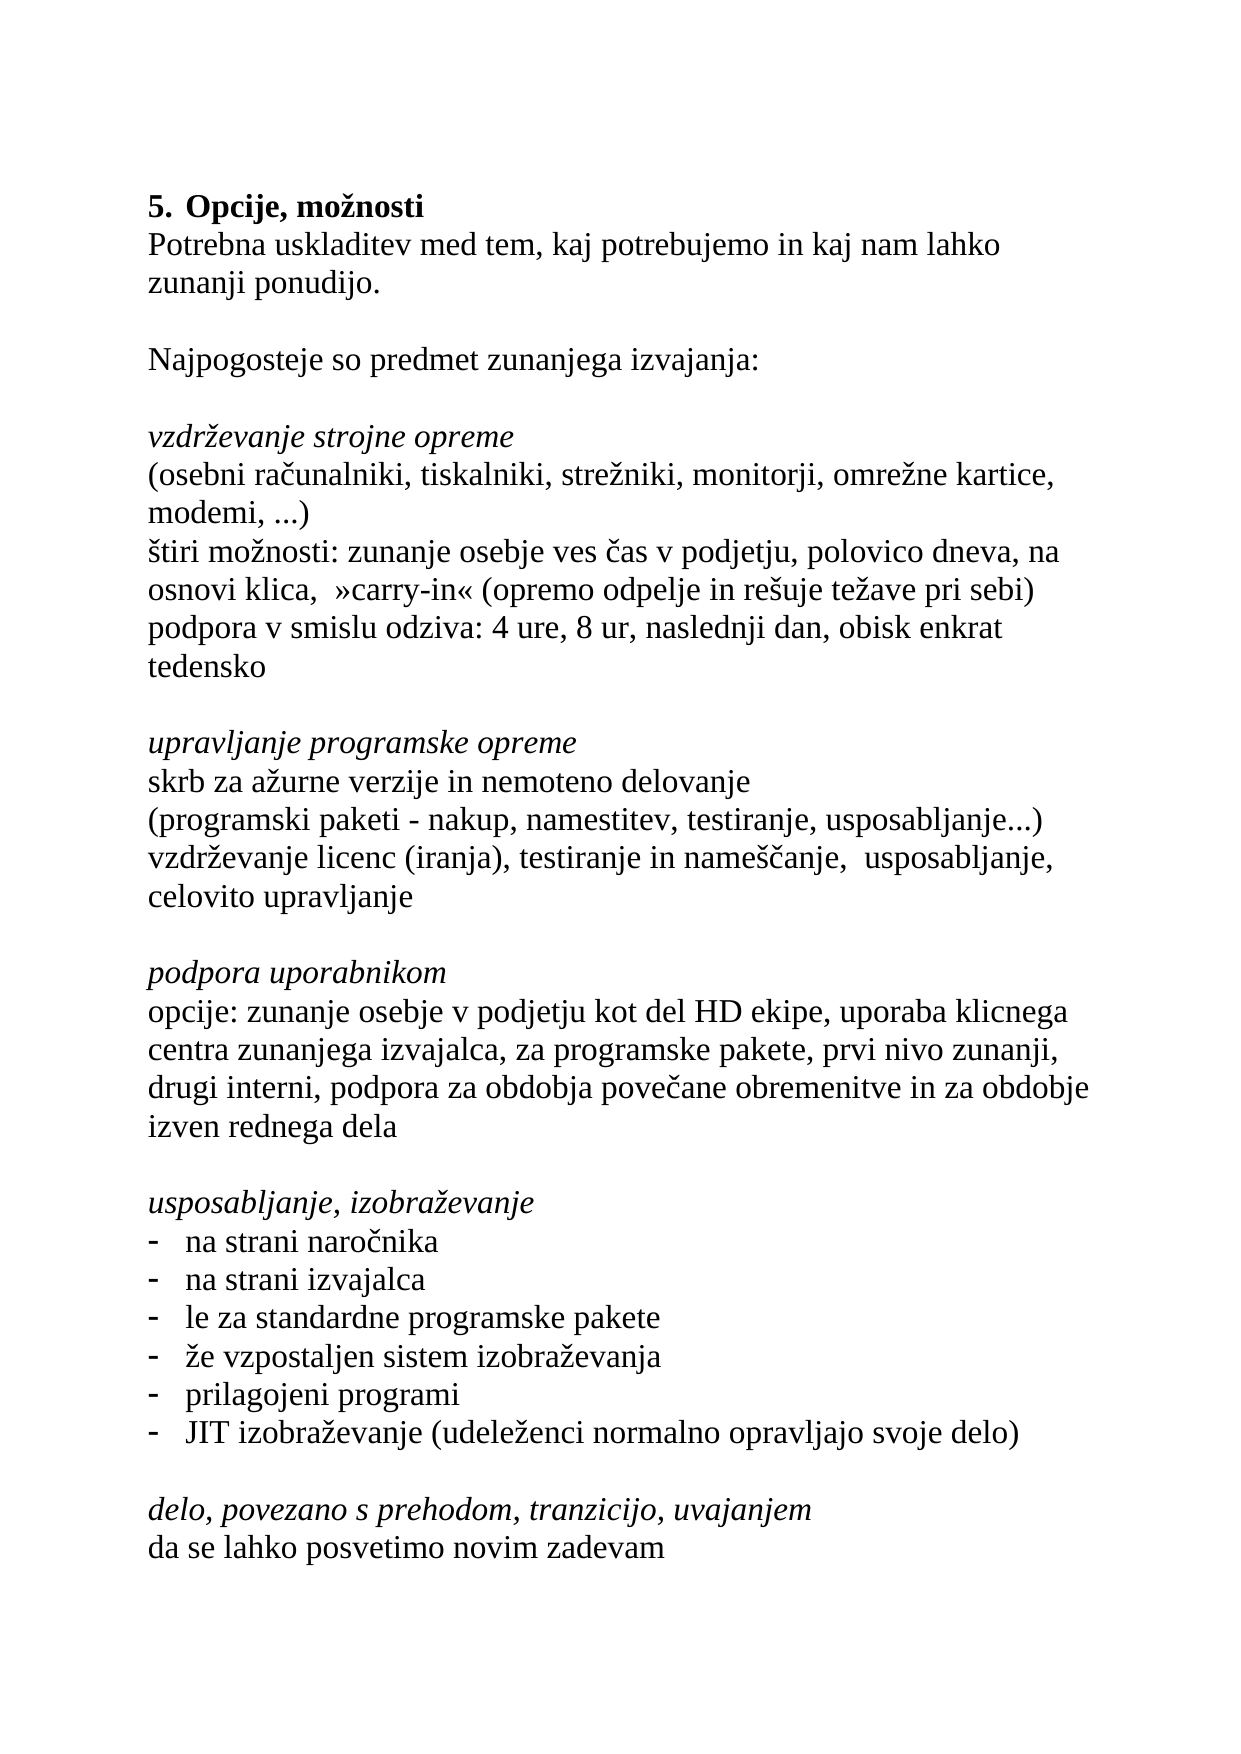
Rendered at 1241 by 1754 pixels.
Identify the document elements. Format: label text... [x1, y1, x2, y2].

text vzdrževanje strojne opreme [148, 416, 1093, 454]
text podpora uporabnikom [148, 953, 1093, 991]
list prilagojeni programi [148, 1374, 1093, 1413]
text opcije: zunanje osebje v podjetju kot del HD ekipe, uporaba klicnega centra zunanjega izvajalca, za programske pakete, prvi nivo zunanji, drugi interni, podpora za obdobja povečane obremenitve in za obdobje izven rednega dela [148, 991, 1093, 1144]
text Potrebna uskladitev med tem, kaj potrebujemo in kaj nam lahko zunanji ponudijo. [148, 224, 1093, 301]
text delo, povezano s prehodom, tranzicijo, uvajanjem [148, 1489, 1093, 1528]
text usposabljanje, izobraževanje [148, 1183, 1093, 1221]
text (programski paketi - nakup, namestitev, testiranje, usposabljanje...) [148, 799, 1093, 838]
text podpora v smislu odziva: 4 ure, 8 ur, naslednji dan, obisk enkrat tedensko [148, 608, 1093, 684]
text upravljanje programske opreme [148, 723, 1093, 761]
list na strani izvajalca [148, 1259, 1093, 1298]
list na strani naročnika [148, 1221, 1093, 1259]
list le za standardne programske pakete [148, 1298, 1093, 1336]
text Najpogosteje so predmet zunanjega izvajanja: [148, 339, 1093, 378]
text skrb za ažurne verzije in nemoteno delovanje [148, 761, 1093, 799]
text štiri možnosti: zunanje osebje ves čas v podjetju, polovico dneva, na osnovi klica, »carry-in« (opremo odpelje in rešuje težave pri sebi) [148, 531, 1093, 608]
text da se lahko posvetimo novim zadevam [148, 1528, 1093, 1566]
list JIT izobraževanje (udeleženci normalno opravljajo svoje delo) [148, 1413, 1093, 1451]
text vzdrževanje licenc (iranja), testiranje in nameščanje, usposabljanje, celovito upravljanje [148, 838, 1093, 914]
list že vzpostaljen sistem izobraževanja [148, 1336, 1093, 1374]
text (osebni računalniki, tiskalniki, strežniki, monitorji, omrežne kartice, modemi, ...) [148, 454, 1093, 531]
list Opcije, možnosti [148, 186, 1093, 224]
